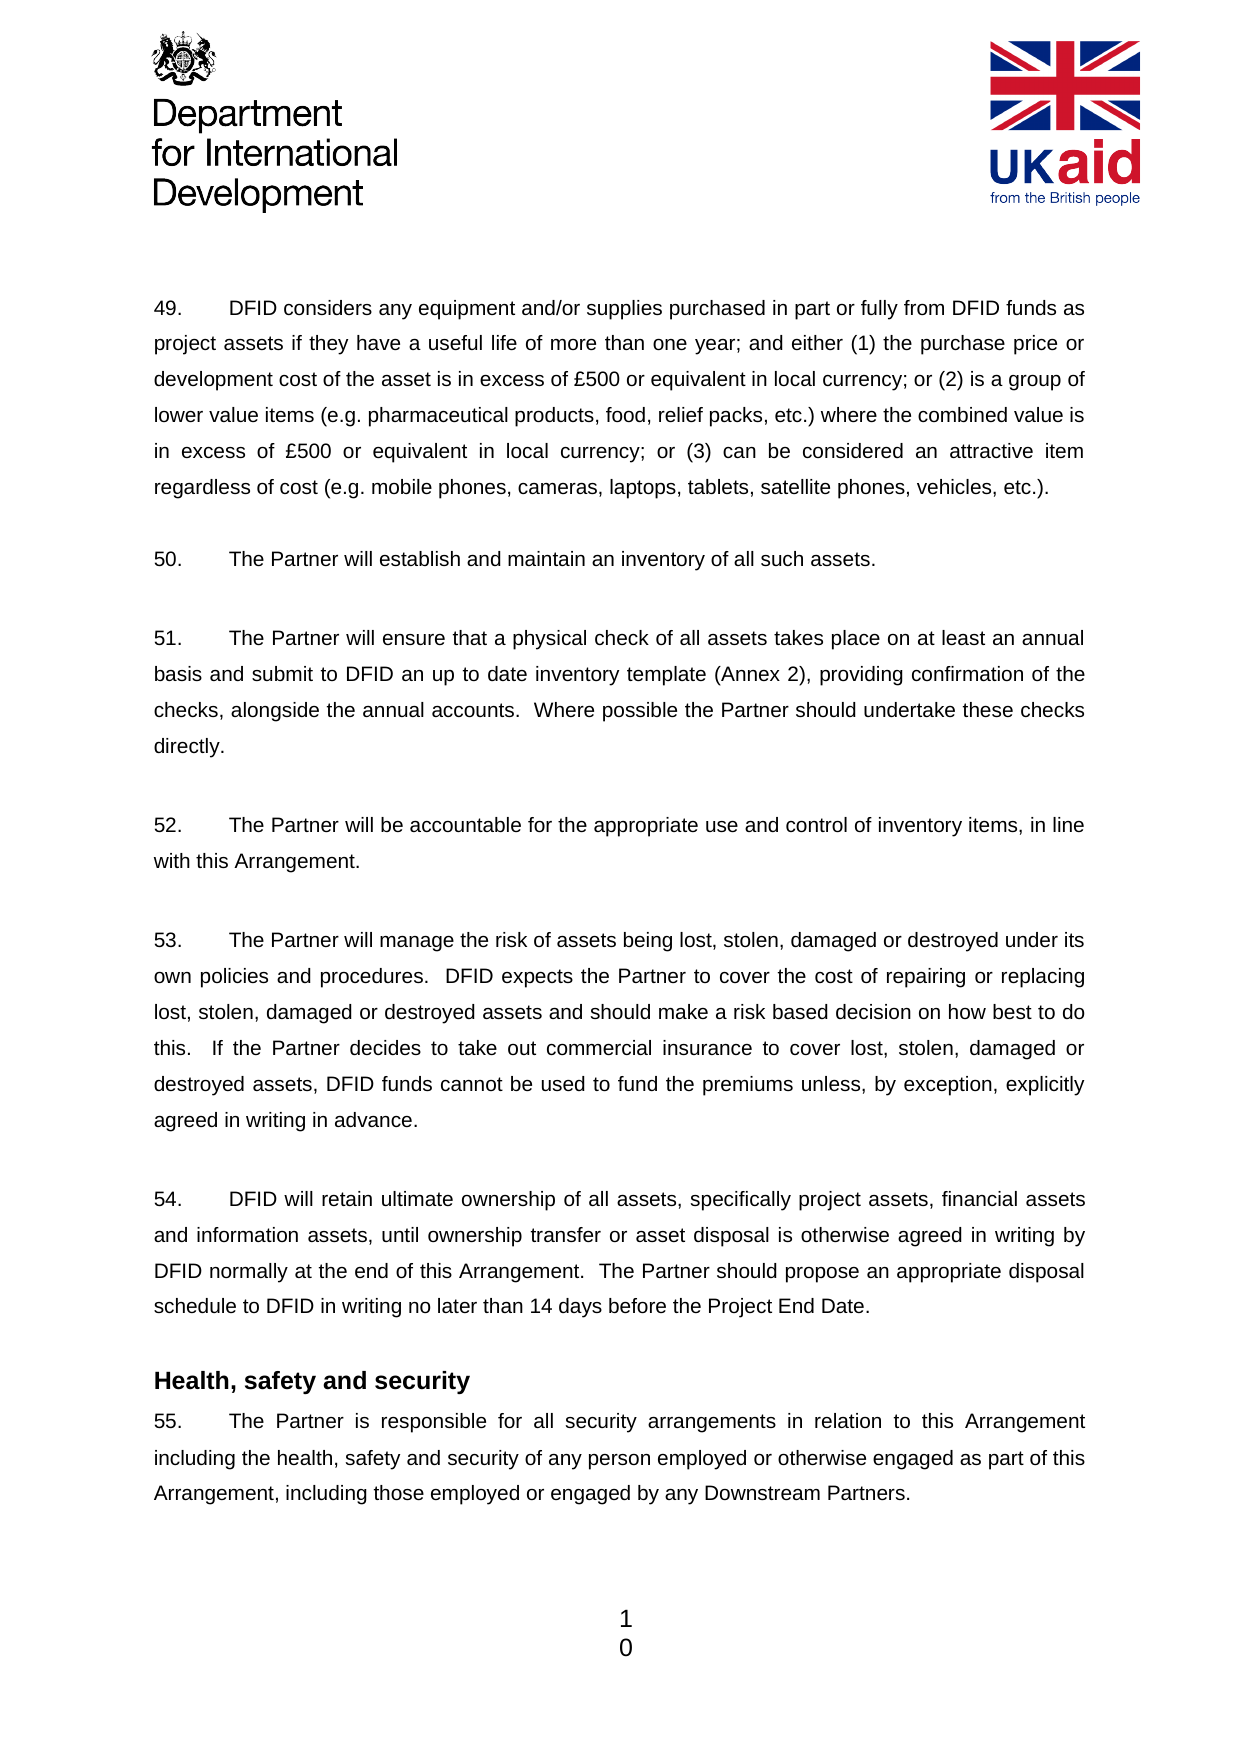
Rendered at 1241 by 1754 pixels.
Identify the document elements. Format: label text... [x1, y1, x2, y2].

list Health, safety and security [153, 1366, 1087, 1395]
list The Partner is responsible for all security arrangements in relation to this Arrangement including the health, safety and security of any person employed or otherwise engaged as part of this Arrangement, including those employed or engaged by any Downstream Partners. [153, 1409, 1087, 1505]
list The Partner will establish and maintain an inventory of all such assets. [153, 547, 1087, 571]
list DFID will retain ultimate ownership of all assets, specifically project assets, financial assets and information assets, until ownership transfer or asset disposal is otherwise agreed in writing by DFID normally at the end of this Arrangement. The Partner should propose an appropriate disposal schedule to DFID in writing no later than 14 days before the Project End Date. [153, 1187, 1087, 1318]
list DFID considers any equipment and/or supplies purchased in part or fully from DFID funds as project assets if they have a useful life of more than one year; and either (1) the purchase price or development cost of the asset is in excess of £500 or equivalent in local currency; or (2) is a group of lower value items (e.g. pharmaceutical products, food, relief packs, etc.) where the combined value is in excess of £500 or equivalent in local currency; or (3) can be considered an attractive item regardless of cost (e.g. mobile phones, cameras, laptops, tablets, satellite phones, vehicles, etc.). [153, 295, 1087, 499]
list The Partner will be accountable for the appropriate use and control of inventory items, in line with this Arrangement. [153, 813, 1087, 873]
list The Partner will manage the risk of assets being lost, stolen, damaged or destroyed under its own policies and procedures. DFID expects the Partner to cover the cost of repairing or replacing lost, stolen, damaged or destroyed assets and should make a risk based decision on how best to do this. If the Partner decides to take out commercial insurance to cover lost, stolen, damaged or destroyed assets, DFID funds cannot be used to fund the premiums unless, by exception, explicitly agreed in writing in advance. [153, 928, 1087, 1131]
list The Partner will ensure that a physical check of all assets takes place on at least an annual basis and submit to DFID an up to date inventory template (Annex 2), providing confirmation of the checks, alongside the annual accounts. Where possible the Partner should undertake these checks directly. [153, 626, 1087, 758]
